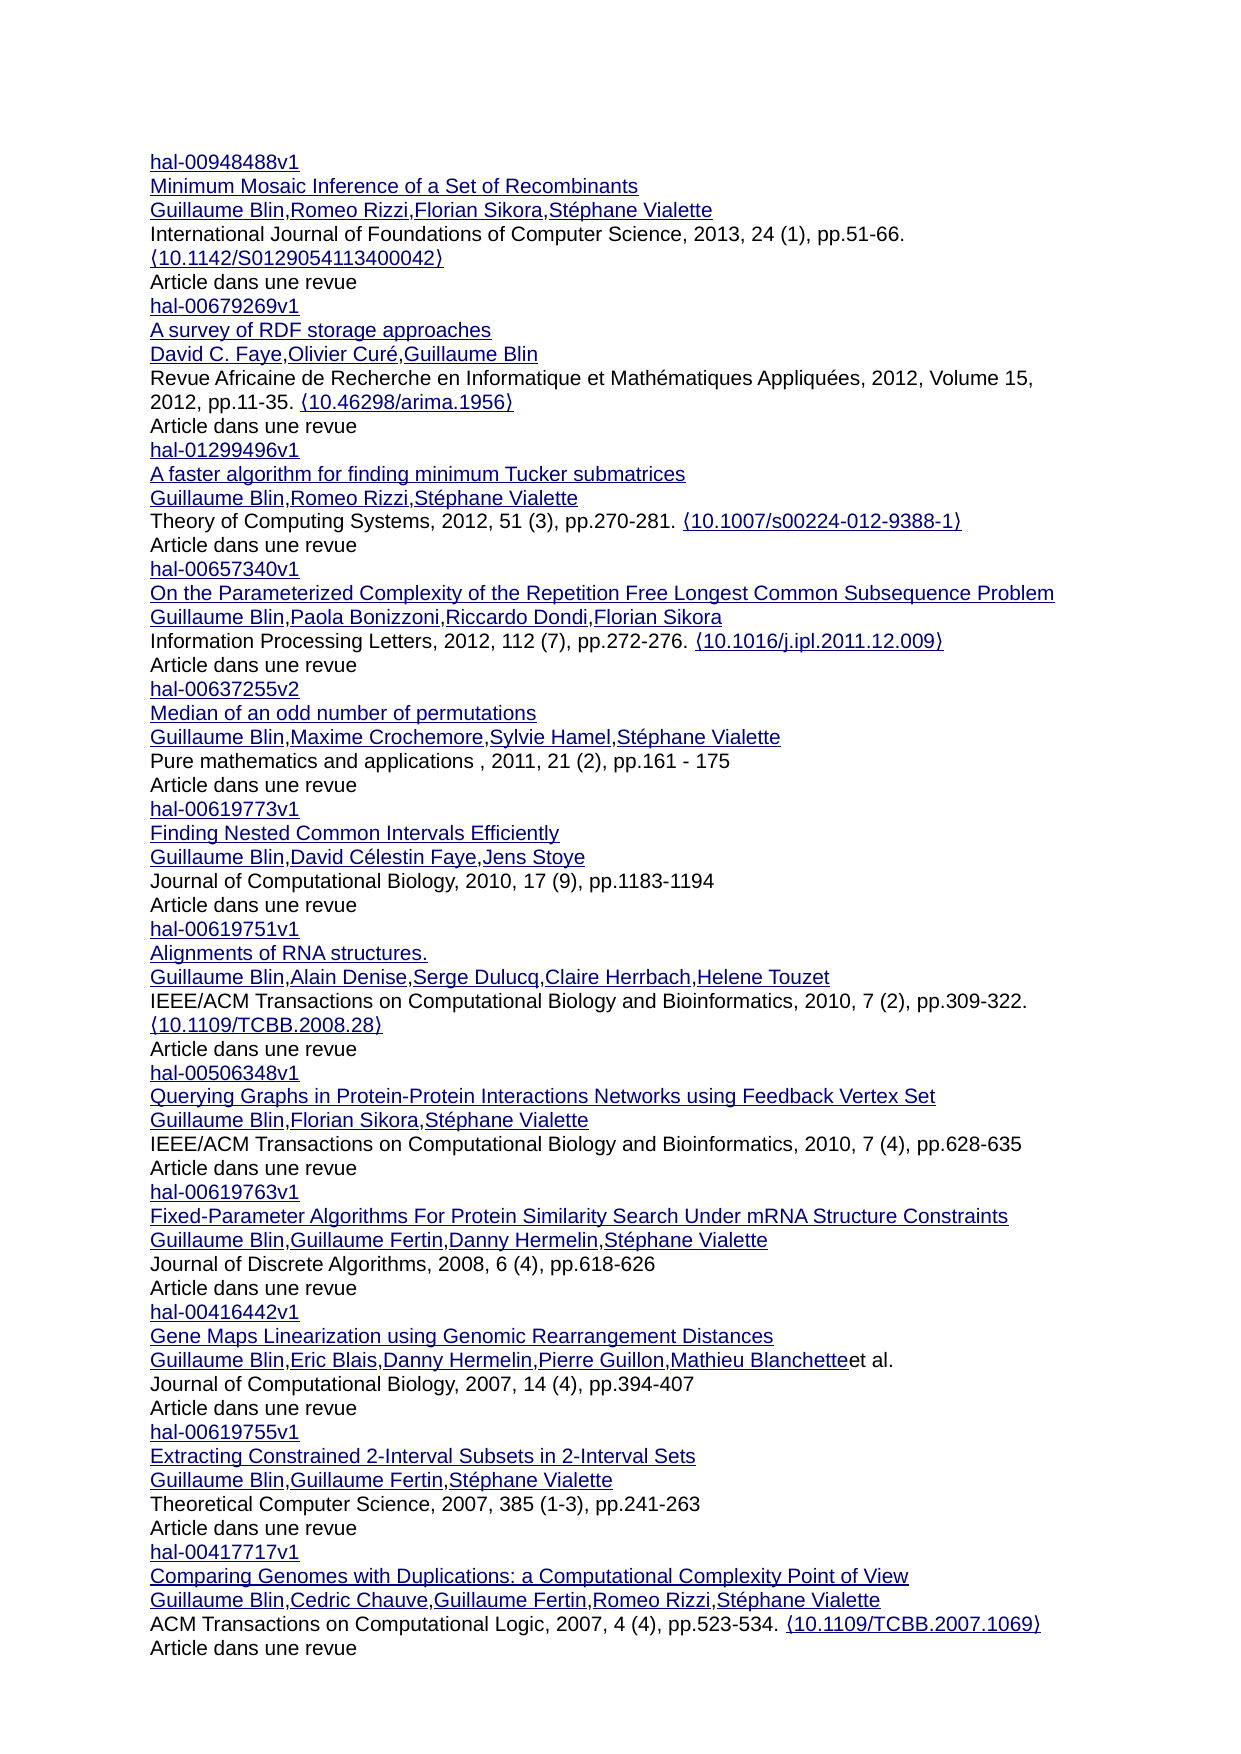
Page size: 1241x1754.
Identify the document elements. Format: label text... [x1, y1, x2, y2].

table_cell hal-00948488v1 [150, 150, 1090, 174]
table_cell A survey of RDF storage approaches David C. Faye,Olivier Curé,Guillaume Blin Revue Africaine de Recherche en Informatique et Mathématiques Appliquées, 2012, Volume 15, 2012, pp.11-35. ⟨10.46298/arima.1956⟩ Article dans une revue hal-01299496v1 [150, 318, 1090, 461]
table_cell Finding Nested Common Intervals Efficiently Guillaume Blin,David Célestin Faye,Jens Stoye Journal of Computational Biology, 2010, 17 (9), pp.1183-1194 Article dans une revue hal-00619751v1 [150, 821, 1090, 941]
table_cell Gene Maps Linearization using Genomic Rearrangement Distances Guillaume Blin,Eric Blais,Danny Hermelin,Pierre Guillon,Mathieu Blanchetteet al. Journal of Computational Biology, 2007, 14 (4), pp.394-407 Article dans une revue hal-00619755v1 [150, 1324, 1090, 1444]
table_cell Fixed-Parameter Algorithms For Protein Similarity Search Under mRNA Structure Constraints Guillaume Blin,Guillaume Fertin,Danny Hermelin,Stéphane Vialette Journal of Discrete Algorithms, 2008, 6 (4), pp.618-626 Article dans une revue hal-00416442v1 [150, 1204, 1090, 1324]
table_cell Minimum Mosaic Inference of a Set of Recombinants Guillaume Blin,Romeo Rizzi,Florian Sikora,Stéphane Vialette International Journal of Foundations of Computer Science, 2013, 24 (1), pp.51-66. ⟨10.1142/S0129054113400042⟩ Article dans une revue hal-00679269v1 [150, 174, 1090, 318]
table_cell Querying Graphs in Protein-Protein Interactions Networks using Feedback Vertex Set Guillaume Blin,Florian Sikora,Stéphane Vialette IEEE/ACM Transactions on Computational Biology and Bioinformatics, 2010, 7 (4), pp.628-635 Article dans une revue hal-00619763v1 [150, 1084, 1090, 1204]
table_cell Comparing Genomes with Duplications: a Computational Complexity Point of View Guillaume Blin,Cedric Chauve,Guillaume Fertin,Romeo Rizzi,Stéphane Vialette ACM Transactions on Computational Logic, 2007, 4 (4), pp.523-534. ⟨10.1109/TCBB.2007.1069⟩ Article dans une revue [150, 1564, 1090, 1659]
table_cell Median of an odd number of permutations Guillaume Blin,Maxime Crochemore,Sylvie Hamel,Stéphane Vialette Pure mathematics and applications , 2011, 21 (2), pp.161 - 175 Article dans une revue hal-00619773v1 [150, 701, 1090, 821]
table_cell On the Parameterized Complexity of the Repetition Free Longest Common Subsequence Problem Guillaume Blin,Paola Bonizzoni,Riccardo Dondi,Florian Sikora Information Processing Letters, 2012, 112 (7), pp.272-276. ⟨10.1016/j.ipl.2011.12.009⟩ Article dans une revue hal-00637255v2 [150, 581, 1090, 701]
table_cell A faster algorithm for finding minimum Tucker submatrices Guillaume Blin,Romeo Rizzi,Stéphane Vialette Theory of Computing Systems, 2012, 51 (3), pp.270-281. ⟨10.1007/s00224-012-9388-1⟩ Article dans une revue hal-00657340v1 [150, 461, 1090, 581]
table_cell Extracting Constrained 2-Interval Subsets in 2-Interval Sets Guillaume Blin,Guillaume Fertin,Stéphane Vialette Theoretical Computer Science, 2007, 385 (1-3), pp.241-263 Article dans une revue hal-00417717v1 [150, 1444, 1090, 1563]
table_cell Alignments of RNA structures. Guillaume Blin,Alain Denise,Serge Dulucq,Claire Herrbach,Helene Touzet IEEE/ACM Transactions on Computational Biology and Bioinformatics, 2010, 7 (2), pp.309-322. ⟨10.1109/TCBB.2008.28⟩ Article dans une revue hal-00506348v1 [150, 941, 1090, 1084]
